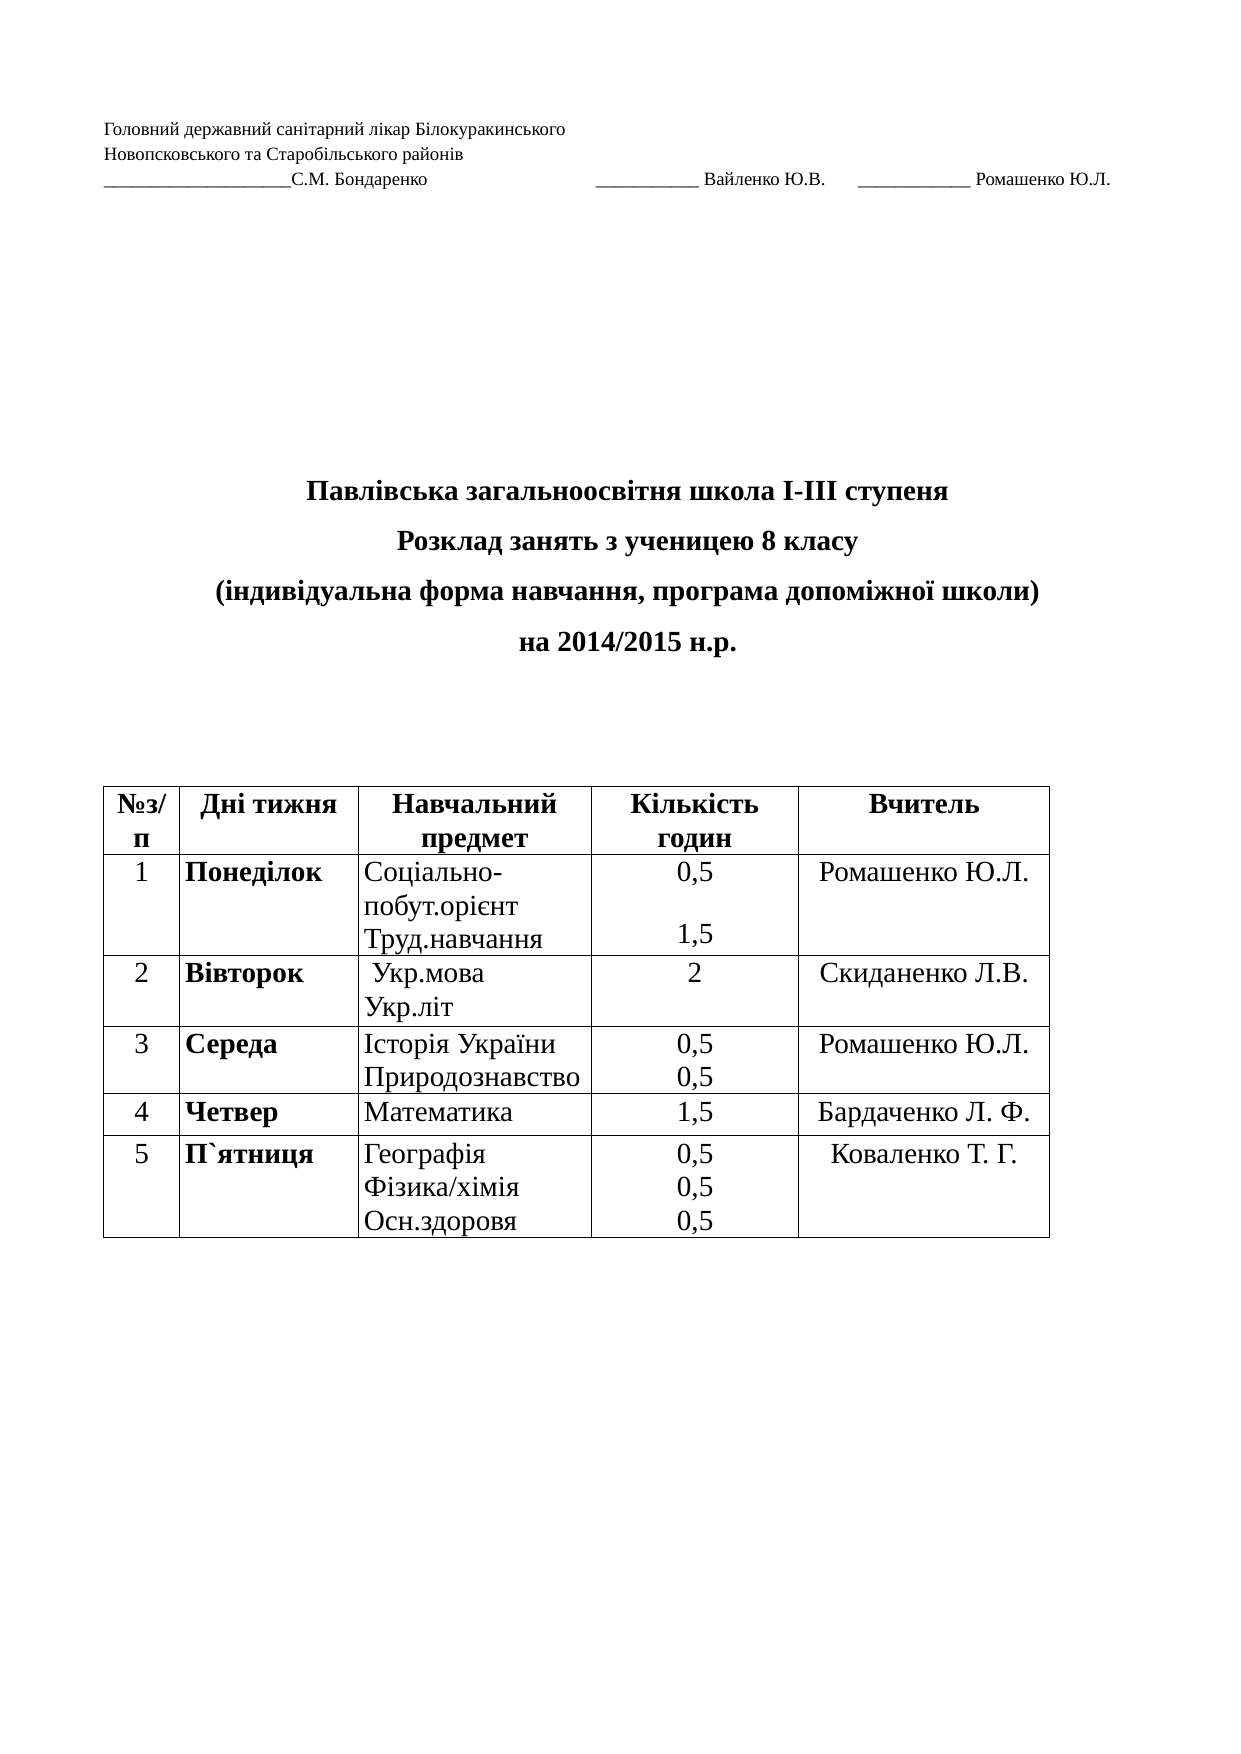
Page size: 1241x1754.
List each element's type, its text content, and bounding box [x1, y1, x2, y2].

table_cell Географія Фізика/хімія Осн.здоровя [359, 1136, 591, 1237]
text Павлівська загальноосвітня школа І-ІІІ ступеня [103, 473, 1152, 506]
table_cell 5 [104, 1136, 179, 1237]
table_cell Укр.мова Укр.літ [359, 956, 591, 1026]
table_header Навчальний предмет [359, 787, 591, 854]
table_header Вчитель [799, 787, 1049, 854]
table_cell Вівторок [180, 956, 358, 1026]
table_cell 1,5 [592, 1094, 798, 1135]
table_cell Історія України Природознавство [359, 1027, 591, 1093]
table_cell 2 [104, 956, 179, 1026]
table_cell 0,5 1,5 [592, 855, 798, 955]
table_cell 3 [104, 1027, 179, 1093]
table_cell 1 [104, 855, 179, 955]
text на 2014/2015 н.р. [103, 624, 1152, 657]
table_cell Коваленко Т. Г. [799, 1136, 1049, 1237]
table_cell Середа [180, 1027, 358, 1093]
table_header №з/п [104, 787, 179, 854]
table_cell 4 [104, 1094, 179, 1135]
text (індивідуальна форма навчання, програма допоміжної школи) [103, 573, 1152, 607]
table_cell Четвер [180, 1094, 358, 1135]
table_cell Соціально-побут.орієнт Труд.навчання [359, 855, 591, 955]
table_cell Бардаченко Л. Ф. [799, 1094, 1049, 1135]
text ____________________С.М. Бондаренко ___________ Вайленко Ю.В. ____________ Ромашенко Ю.Л. [103, 168, 1152, 189]
table_cell Математика [359, 1094, 591, 1135]
table_cell Ромашенко Ю.Л. [799, 1027, 1049, 1093]
table_cell 2 [592, 956, 798, 1026]
table_cell 0,5 0,5 [592, 1027, 798, 1093]
table_header Дні тижня [180, 787, 358, 854]
table_cell 0,5 0,5 0,5 [592, 1136, 798, 1237]
text Головний державний санітарний лікар Білокуракинського [103, 118, 1152, 140]
table_cell Скиданенко Л.В. [799, 956, 1049, 1026]
table_cell П`ятниця [180, 1136, 358, 1237]
table_cell Ромашенко Ю.Л. [799, 855, 1049, 955]
table_cell Понеділок [180, 855, 358, 955]
text Розклад занять з ученицею 8 класу [103, 523, 1152, 557]
text Новопсковського та Старобільського районів [103, 143, 1152, 164]
table_header Кількість годин [592, 787, 798, 854]
